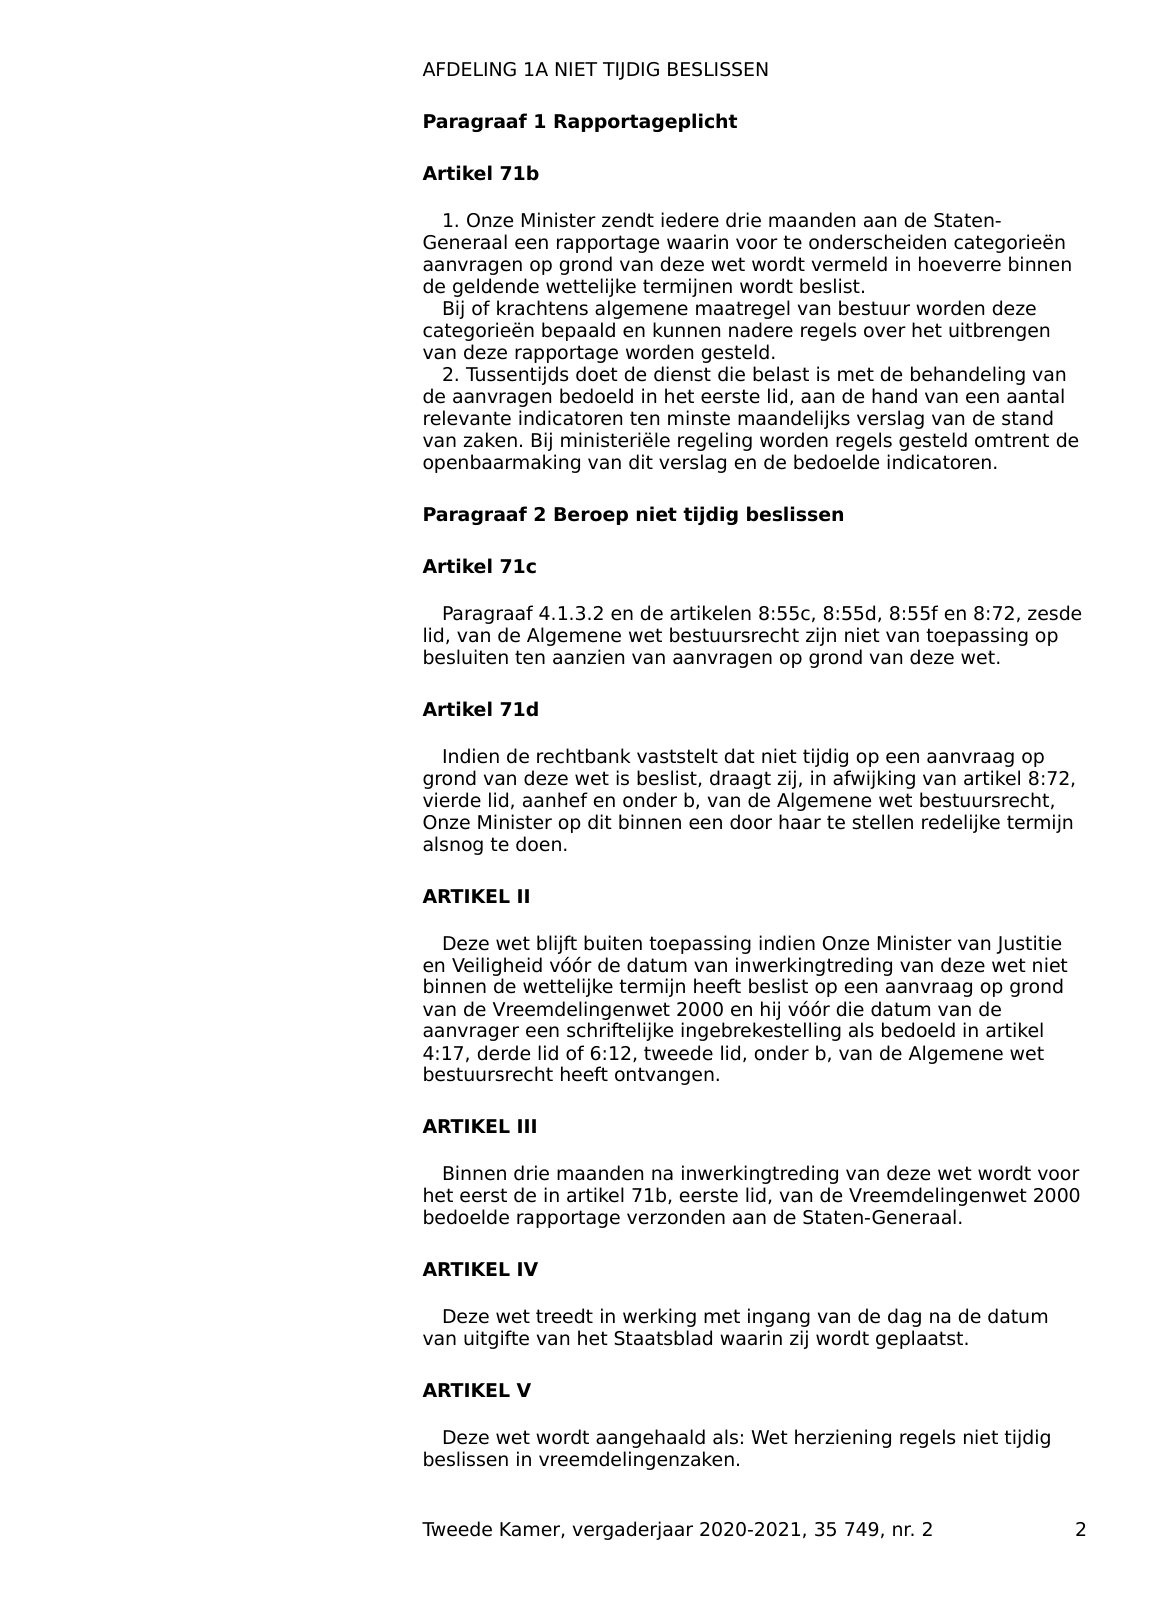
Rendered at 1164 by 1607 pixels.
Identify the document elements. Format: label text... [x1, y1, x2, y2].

subtitle ARTIKEL III [422, 1116, 1087, 1138]
subtitle Paragraaf 1 Rapportageplicht [422, 111, 1087, 133]
subtitle Paragraaf 2 Beroep niet tijdig beslissen [422, 504, 1087, 526]
subtitle ARTIKEL II [422, 886, 1087, 907]
text Bij of krachtens algemene maatregel van bestuur worden deze categorieën bepaald en kunnen nadere regels over het uitbrengen van deze rapportage worden gesteld. [422, 298, 1087, 364]
subtitle Artikel 71b [422, 163, 1087, 185]
subtitle ARTIKEL V [422, 1380, 1087, 1402]
text Deze wet wordt aangehaald als: Wet herziening regels niet tijdig beslissen in vreemdelingenzaken. [422, 1427, 1087, 1471]
text Deze wet treedt in werking met ingang van de dag na de datum van uitgifte van het Staatsblad waarin zij wordt geplaatst. [422, 1306, 1087, 1350]
subtitle Artikel 71d [422, 699, 1087, 721]
text Binnen drie maanden na inwerkingtreding van deze wet wordt voor het eerst de in artikel 71b, eerste lid, van de Vreemdelingenwet 2000 bedoelde rapportage verzonden aan de Staten-Generaal. [422, 1163, 1087, 1229]
subtitle ARTIKEL IV [422, 1259, 1087, 1281]
subtitle AFDELING 1A NIET TIJDIG BESLISSEN [422, 59, 1087, 81]
text Paragraaf 4.1.3.2 en de artikelen 8:55c, 8:55d, 8:55f en 8:72, zesde lid, van de Algemene wet bestuursrecht zijn niet van toepassing op besluiten ten aanzien van aanvragen op grond van deze wet. [422, 603, 1087, 669]
text 2. Tussentijds doet de dienst die belast is met de behandeling van de aanvragen bedoeld in het eerste lid, aan de hand van een aantal relevante indicatoren ten minste maandelijks verslag van de stand van zaken. Bij ministeriële regeling worden regels gesteld omtrent de openbaarmaking van dit verslag en de bedoelde indicatoren. [422, 364, 1087, 474]
text Deze wet blijft buiten toepassing indien Onze Minister van Justitie en Veiligheid vóór de datum van inwerkingtreding van deze wet niet binnen de wettelijke termijn heeft beslist op een aanvraag op grond van de Vreemdelingenwet 2000 en hij vóór die datum van de aanvrager een schriftelijke ingebrekestelling als bedoeld in artikel 4:17, derde lid of 6:12, tweede lid, onder b, van de Algemene wet bestuursrecht heeft ontvangen. [422, 932, 1087, 1086]
text Indien de rechtbank vaststelt dat niet tijdig op een aanvraag op grond van deze wet is beslist, draagt zij, in afwijking van artikel 8:72, vierde lid, aanhef en onder b, van de Algemene wet bestuursrecht, Onze Minister op dit binnen een door haar te stellen redelijke termijn alsnog te doen. [422, 746, 1087, 856]
subtitle Artikel 71c [422, 556, 1087, 578]
text 1. Onze Minister zendt iedere drie maanden aan de Staten-Generaal een rapportage waarin voor te onderscheiden categorieën aanvragen op grond van deze wet wordt vermeld in hoeverre binnen de geldende wettelijke termijnen wordt beslist. [422, 210, 1087, 298]
